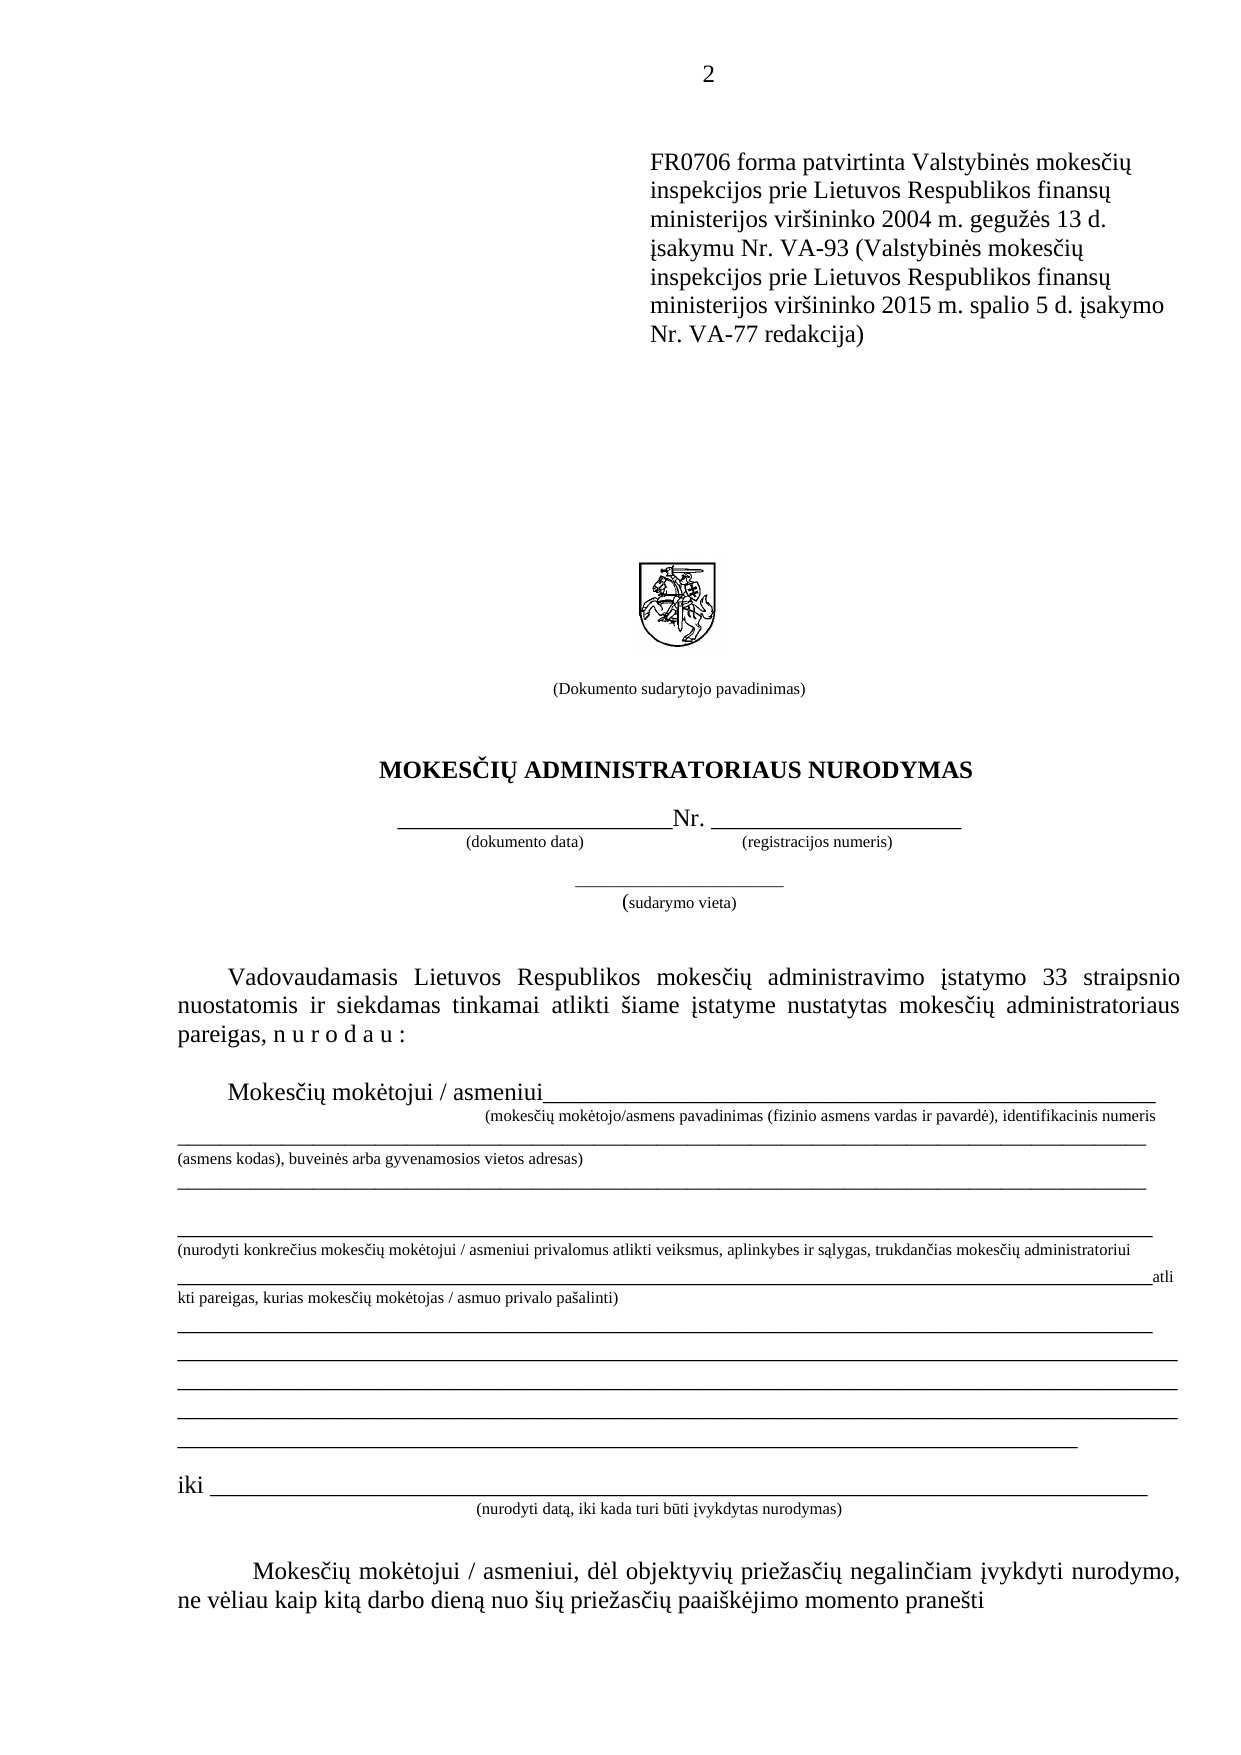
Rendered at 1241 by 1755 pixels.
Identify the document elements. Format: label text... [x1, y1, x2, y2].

text _____________________________________________________________________________________________ [177, 1124, 1181, 1148]
text Mokesčių mokėtojui / asmeniui, dėl objektyvių priežasčių negalinčiam įvykdyti nurodymo, ne vėliau kaip kitą darbo dieną nuo šių priežasčių paaiškėjimo momento pranešti [177, 1556, 1181, 1613]
text (Dokumento sudarytojo pavadinimas) [177, 678, 1181, 698]
text (nurodyti konkrečius mokesčių mokėtojui / asmeniui privalomus atlikti veiksmus, aplinkybes ir sąlygas, trukdančias mokesčių administratoriui [177, 1240, 1181, 1259]
text Vadovaudamasis Lietuvos Respublikos mokesčių administravimo įstatymo 33 straipsnio nuostatomis ir siekdamas tinkamai atlikti šiame įstatyme nustatytas mokesčių administratoriaus pareigas, n u r o d a u : [177, 962, 1181, 1048]
text MOKESČIŲ ADMINISTRATORIAUS NURODYMAS [177, 755, 1181, 784]
text ______________________________________________________________________________ [177, 1307, 1181, 1336]
text _________________________ [177, 870, 1181, 889]
text ______________________________________________________________________________atlikti pareigas, kurias mokesčių mokėtojas / asmuo privalo pašalinti) [177, 1259, 1181, 1307]
text ________________________________________________________________________________________________________________________________________________________________________________________________________________________________________________________________________________________________________________________ [177, 1336, 1181, 1451]
text (sudarymo vieta) [177, 889, 1181, 913]
text (dokumento data) (registracijos numeris) [177, 832, 1181, 851]
text (nurodyti datą, iki kada turi būti įvykdytas nurodymas) [177, 1498, 1181, 1518]
text (mokesčių mokėtojo/asmens pavadinimas (fizinio asmens vardas ir pavardė), identifikacinis numeris [177, 1105, 1181, 1124]
text ______________________________________________________________________________ [177, 1211, 1181, 1240]
text ______________________Nr. ____________________ [177, 803, 1181, 832]
text _____________________________________________________________________________________________ [177, 1168, 1181, 1192]
text FR0706 forma patvirtinta Valstybinės mokesčių [177, 147, 1181, 176]
text Mokesčių mokėtojui / asmeniui_________________________________________________ [177, 1077, 1181, 1105]
text iki ___________________________________________________________________________ [177, 1470, 1181, 1498]
text (asmens kodas), buveinės arba gyvenamosios vietos adresas) [177, 1148, 1181, 1168]
text inspekcijos prie Lietuvos Respublikos finansų ministerijos viršininko 2004 m. gegužės 13 d. įsakymu Nr. VA-93 (Valstybinės mokesčių inspekcijos prie Lietuvos Respublikos finansų ministerijos viršininko 2015 m. spalio 5 d. įsakymo Nr. VA-77 redakcija) [650, 176, 1181, 348]
